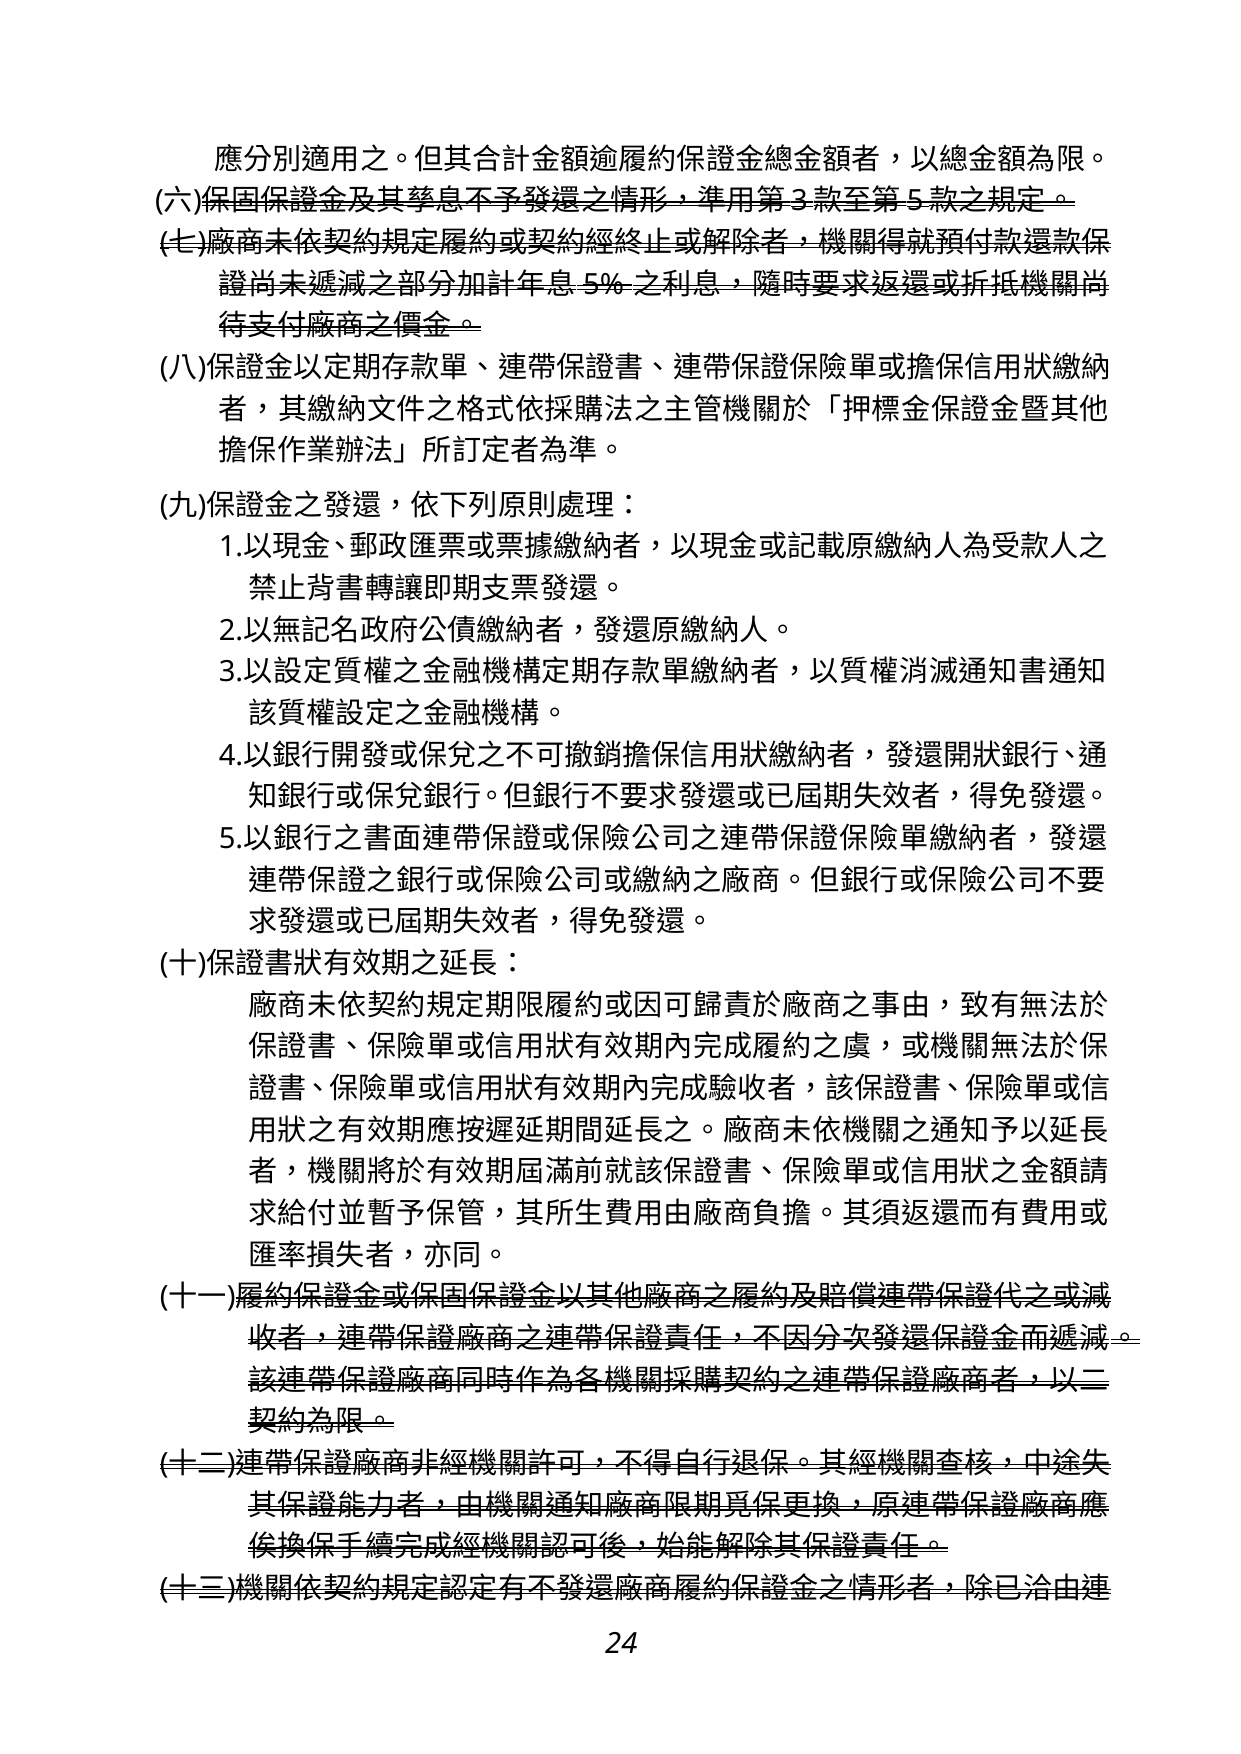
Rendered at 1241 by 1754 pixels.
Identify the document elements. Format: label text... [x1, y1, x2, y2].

text (十)保證書狀有效期之延長： [159, 940, 1110, 982]
text (九)保證金之發還，依下列原則處理： [159, 482, 1110, 523]
text 應分別適用之。但其合計金額逾履約保證金總金額者，以總金額為限。 [155, 136, 1110, 177]
text 2.以無記名政府公債繳納者，發還原繳納人。 [218, 607, 1108, 648]
text (十二)連帶保證廠商非經機關許可，不得自行退保。其經機關查核，中途失其保證能力者，由機關通知廠商限期覓保更換，原連帶保證廠商應俟換保手續完成經機關認可後，始能解除其保證責任。 [159, 1440, 1110, 1464]
text 3.以設定質權之金融機構定期存款單繳納者，以質權消滅通知書通知該質權設定之金融機構。 [218, 648, 1108, 732]
text (十三)機關依契約規定認定有不發還廠商履約保證金之情形者，除已洽由連帶保證廠商履約而免補繳者外，該連帶保證廠商應於5日內向機關補繳該不發還金額中，原由連帶保證代之或減收之金額。 [159, 1594, 1110, 1607]
text 4.以銀行開發或保兌之不可撤銷擔保信用狀繳納者，發還開狀銀行、通知銀行或保兌銀行。但銀行不要求發還或已屆期失效者，得免發還。 [218, 732, 1108, 815]
text (十二)連帶保證廠商非經機關許可，不得自行退保。其經機關查核，中途失其保證能力者，由機關通知廠商限期覓保更換，原連帶保證廠商應俟換保手續完成經機關認可後，始能解除其保證責任。 [159, 1469, 1110, 1565]
text (七)廠商未依契約規定履約或契約經終止或解除者，機關得就預付款還款保證尚未遞減之部分加計年息5% 之利息，隨時要求返還或折抵機關尚待支付廠商之價金。 [159, 248, 1110, 344]
text (八)保證金以定期存款單、連帶保證書、連帶保證保險單或擔保信用狀繳納者，其繳納文件之格式依採購法之主管機關於「押標金保證金暨其他擔保作業辦法」所訂定者為準。 [159, 344, 1110, 469]
text 5.以銀行之書面連帶保證或保險公司之連帶保證保險單繳納者，發還連帶保證之銀行或保險公司或繳納之廠商。但銀行或保險公司不要求發還或已屆期失效者，得免發還。 [218, 815, 1108, 940]
text (十一)履約保證金或保固保證金以其他廠商之履約及賠償連帶保證代之或減收者，連帶保證廠商之連帶保證責任，不因分次發還保證金而遞減。該連帶保證廠商同時作為各機關採購契約之連帶保證廠商者，以二契約為限。 [159, 1273, 1110, 1440]
text 廠商未依契約規定期限履約或因可歸責於廠商之事由，致有無法於保證書、保險單或信用狀有效期內完成履約之虞，或機關無法於保證書、保險單或信用狀有效期內完成驗收者，該保證書、保險單或信用狀之有效期應按遲延期間延長之。廠商未依機關之通知予以延長者，機關將於有效期屆滿前就該保證書、保險單或信用狀之金額請求給付並暫予保管，其所生費用由廠商負擔。其須返還而有費用或匯率損失者，亦同。 [248, 982, 1110, 1273]
text (十三)機關依契約規定認定有不發還廠商履約保證金之情形者，除已洽由連帶保證廠商履約而免補繳者外，該連帶保證廠商應於5日內向機關補繳該不發還金額中，原由連帶保證代之或減收之金額。 [159, 1565, 1110, 1589]
text (六)保固保證金及其孳息不予發還之情形，準用第3款至第5款之規定。 [155, 177, 1110, 219]
text 1.以現金、郵政匯票或票據繳納者，以現金或記載原繳納人為受款人之禁止背書轉讓即期支票發還。 [218, 523, 1108, 607]
text (七)廠商未依契約規定履約或契約經終止或解除者，機關得就預付款還款保證尚未遞減之部分加計年息5% 之利息，隨時要求返還或折抵機關尚待支付廠商之價金。 [159, 219, 1110, 243]
